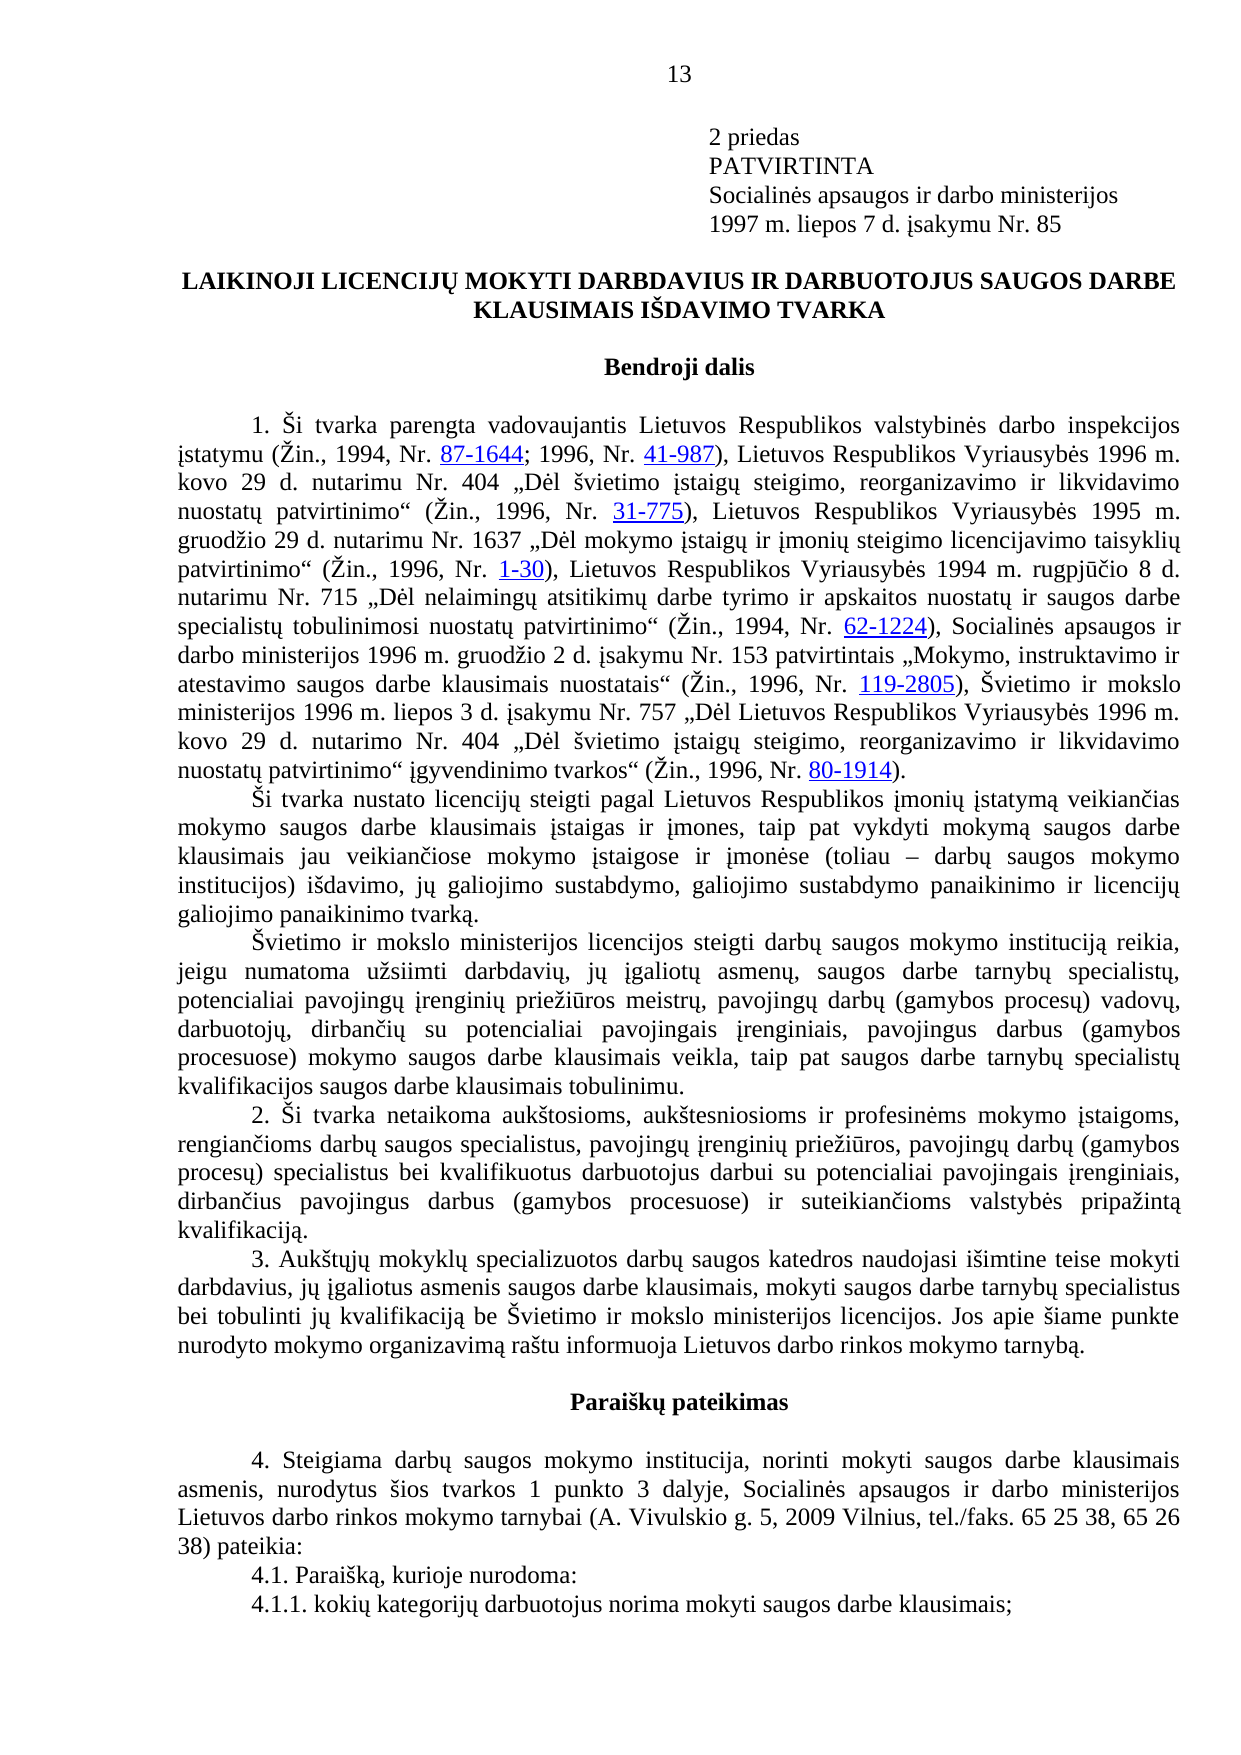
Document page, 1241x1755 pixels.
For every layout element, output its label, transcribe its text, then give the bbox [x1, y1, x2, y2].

text LAIKINOJI LICENCIJŲ MOKYTI DARBDAVIUS IR DARBUOTOJUS SAUGOS DARBE KLAUSIMAIS IŠDAVIMO TVARKA [177, 266, 1181, 324]
text PATVIRTINTA [177, 151, 1181, 180]
text 2 priedas [177, 122, 1181, 151]
text 4. Steigiama darbų saugos mokymo institucija, norinti mokyti saugos darbe klausimais asmenis, nurodytus šios tvarkos 1 punkto 3 dalyje, Socialinės apsaugos ir darbo ministerijos Lietuvos darbo rinkos mokymo tarnybai (A. Vivulskio g. 5, 2009 Vilnius, tel./faks. 65 25 38, 65 26 38) pateikia: [177, 1445, 1181, 1560]
text Bendroji dalis [177, 352, 1181, 381]
text 1. Ši tvarka parengta vadovaujantis Lietuvos Respublikos valstybinės darbo inspekcijos įstatymu (Žin., 1994, Nr. 87-1644; 1996, Nr. 41-987), Lietuvos Respublikos Vyriausybės 1996 m. kovo 29 d. nutarimu Nr. 404 „Dėl švietimo įstaigų steigimo, reorganizavimo ir likvidavimo nuostatų patvirtinimo“ (Žin., 1996, Nr. 31-775), Lietuvos Respublikos Vyriausybės 1995 m. gruodžio 29 d. nutarimu Nr. 1637 „Dėl mokymo įstaigų ir įmonių steigimo licencijavimo taisyklių patvirtinimo“ (Žin., 1996, Nr. 1-30), Lietuvos Respublikos Vyriausybės 1994 m. rugpjūčio 8 d. nutarimu Nr. 715 „Dėl nelaimingų atsitikimų darbe tyrimo ir apskaitos nuostatų ir saugos darbe specialistų tobulinimosi nuostatų patvirtinimo“ (Žin., 1994, Nr. 62-1224), Socialinės apsaugos ir darbo ministerijos 1996 m. gruodžio 2 d. įsakymu Nr. 153 patvirtintais „Mokymo, instruktavimo ir atestavimo saugos darbe klausimais nuostatais“ (Žin., 1996, Nr. 119-2805), Švietimo ir mokslo ministerijos 1996 m. liepos 3 d. įsakymu Nr. 757 „Dėl Lietuvos Respublikos Vyriausybės 1996 m. kovo 29 d. nutarimo Nr. 404 „Dėl švietimo įstaigų steigimo, reorganizavimo ir likvidavimo nuostatų patvirtinimo“ įgyvendinimo tvarkos“ (Žin., 1996, Nr. 80-1914). [177, 410, 1181, 784]
text 2. Ši tvarka netaikoma aukštosioms, aukštesniosioms ir profesinėms mokymo įstaigoms, rengiančioms darbų saugos specialistus, pavojingų įrenginių priežiūros, pavojingų darbų (gamybos procesų) specialistus bei kvalifikuotus darbuotojus darbui su potencialiai pavojingais įrenginiais, dirbančius pavojingus darbus (gamybos procesuose) ir suteikiančioms valstybės pripažintą kvalifikaciją. [177, 1100, 1181, 1244]
text 3. Aukštųjų mokyklų specializuotos darbų saugos katedros naudojasi išimtine teise mokyti darbdavius, jų įgaliotus asmenis saugos darbe klausimais, mokyti saugos darbe tarnybų specialistus bei tobulinti jų kvalifikaciją be Švietimo ir mokslo ministerijos licencijos. Jos apie šiame punkte nurodyto mokymo organizavimą raštu informuoja Lietuvos darbo rinkos mokymo tarnybą. [177, 1244, 1181, 1359]
text Ši tvarka nustato licencijų steigti pagal Lietuvos Respublikos įmonių įstatymą veikiančias mokymo saugos darbe klausimais įstaigas ir įmones, taip pat vykdyti mokymą saugos darbe klausimais jau veikiančiose mokymo įstaigose ir įmonėse (toliau – darbų saugos mokymo institucijos) išdavimo, jų galiojimo sustabdymo, galiojimo sustabdymo panaikinimo ir licencijų galiojimo panaikinimo tvarką. [177, 784, 1181, 927]
text Švietimo ir mokslo ministerijos licencijos steigti darbų saugos mokymo instituciją reikia, jeigu numatoma užsiimti darbdavių, jų įgaliotų asmenų, saugos darbe tarnybų specialistų, potencialiai pavojingų įrenginių priežiūros meistrų, pavojingų darbų (gamybos procesų) vadovų, darbuotojų, dirbančių su potencialiai pavojingais įrenginiais, pavojingus darbus (gamybos procesuose) mokymo saugos darbe klausimais veikla, taip pat saugos darbe tarnybų specialistų kvalifikacijos saugos darbe klausimais tobulinimu. [177, 927, 1181, 1100]
text 1997 m. liepos 7 d. įsakymu Nr. 85 [177, 209, 1181, 237]
text 4.1. Paraišką, kurioje nurodoma: [177, 1560, 1181, 1589]
text Socialinės apsaugos ir darbo ministerijos [177, 180, 1181, 209]
text Paraiškų pateikimas [177, 1387, 1181, 1416]
text 4.1.1. kokių kategorijų darbuotojus norima mokyti saugos darbe klausimais; [177, 1589, 1181, 1617]
